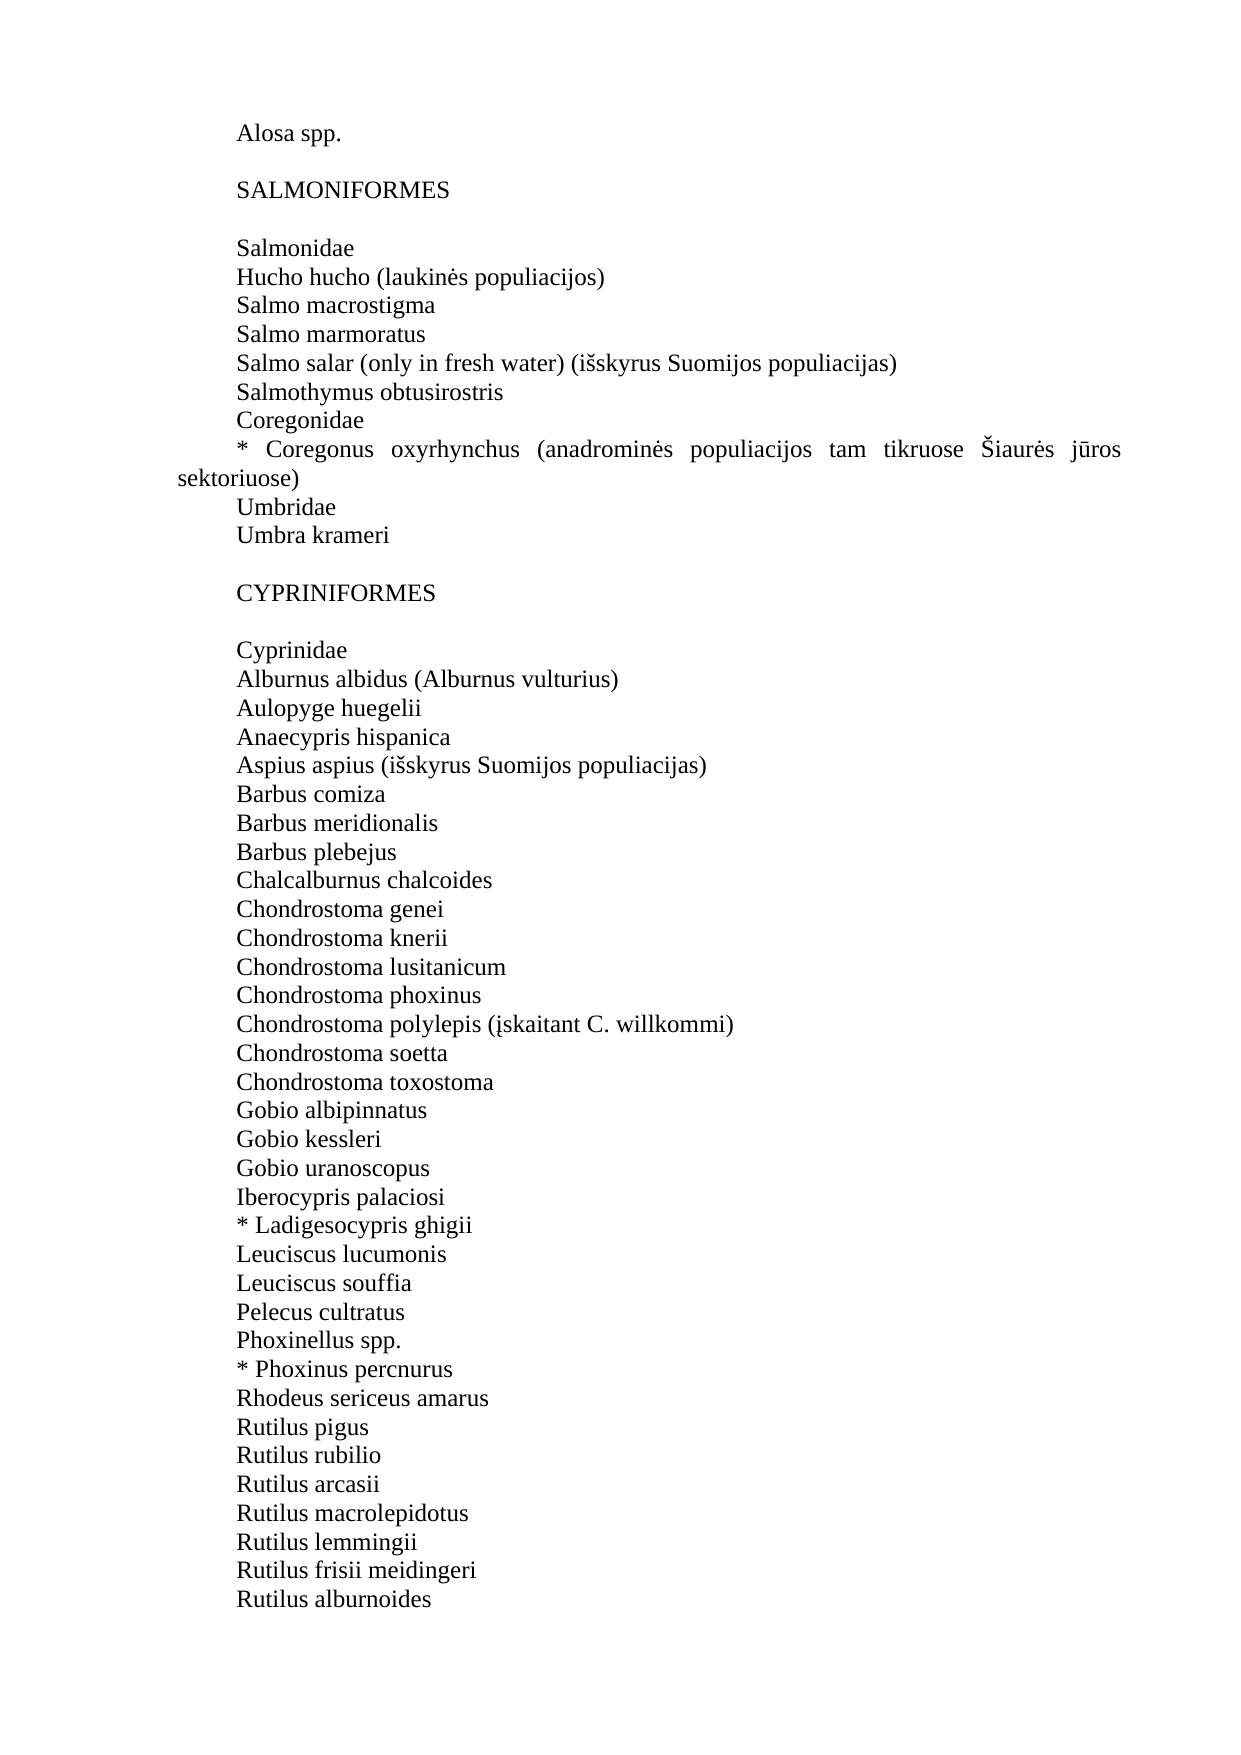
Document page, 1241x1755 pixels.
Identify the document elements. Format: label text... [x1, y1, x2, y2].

text Barbus comiza [177, 779, 1122, 808]
text Rutilus arcasii [177, 1469, 1122, 1498]
text Pelecus cultratus [177, 1297, 1122, 1326]
text Salmo marmoratus [177, 319, 1122, 348]
text Chondrostoma toxostoma [177, 1067, 1122, 1096]
text Umbra krameri [177, 521, 1122, 549]
text Salmothymus obtusirostris [177, 377, 1122, 406]
text Iberocypris palaciosi [177, 1182, 1122, 1211]
text Rutilus macrolepidotus [177, 1498, 1122, 1527]
text Chondrostoma soetta [177, 1038, 1122, 1067]
text Rutilus frisii meidingeri [177, 1556, 1122, 1584]
text Gobio albipinnatus [177, 1096, 1122, 1124]
text Aspius aspius (išskyrus Suomijos populiacijas) [177, 751, 1122, 779]
text Coregonidae [177, 406, 1122, 434]
text Barbus plebejus [177, 837, 1122, 866]
text Hucho hucho (laukinės populiacijos) [177, 262, 1122, 291]
text Umbridae [177, 492, 1122, 521]
text Gobio uranoscopus [177, 1153, 1122, 1182]
text Chondrostoma phoxinus [177, 981, 1122, 1009]
text Cyprinidae [177, 636, 1122, 664]
text Chondrostoma genei [177, 894, 1122, 923]
text Alosa spp. [177, 118, 1122, 147]
text Leuciscus souffia [177, 1268, 1122, 1297]
text Rutilus rubilio [177, 1441, 1122, 1469]
text * Phoxinus percnurus [177, 1354, 1122, 1383]
text CYPRINIFORMES [177, 578, 1122, 607]
text Salmo salar (only in fresh water) (išskyrus Suomijos populiacijas) [177, 348, 1122, 377]
text Phoxinellus spp. [177, 1326, 1122, 1354]
text Chondrostoma polylepis (įskaitant C. willkommi) [177, 1009, 1122, 1038]
text Chalcalburnus chalcoides [177, 866, 1122, 894]
text * Coregonus oxyrhynchus (anadrominės populiacijos tam tikruose Šiaurės jūros sektoriuose) [177, 434, 1122, 492]
text Gobio kessleri [177, 1124, 1122, 1153]
text Rutilus alburnoides [177, 1584, 1122, 1613]
text Chondrostoma knerii [177, 923, 1122, 952]
text Chondrostoma lusitanicum [177, 952, 1122, 981]
text SALMONIFORMES [177, 176, 1122, 204]
text Leuciscus lucumonis [177, 1239, 1122, 1268]
text Aulopyge huegelii [177, 693, 1122, 722]
text Salmonidae [177, 233, 1122, 262]
text Rutilus lemmingii [177, 1527, 1122, 1556]
text Rutilus pigus [177, 1412, 1122, 1441]
text Anaecypris hispanica [177, 722, 1122, 751]
text Alburnus albidus (Alburnus vulturius) [177, 664, 1122, 693]
text Salmo macrostigma [177, 291, 1122, 319]
text Barbus meridionalis [177, 808, 1122, 837]
text * Ladigesocypris ghigii [177, 1211, 1122, 1239]
text Rhodeus sericeus amarus [177, 1383, 1122, 1412]
